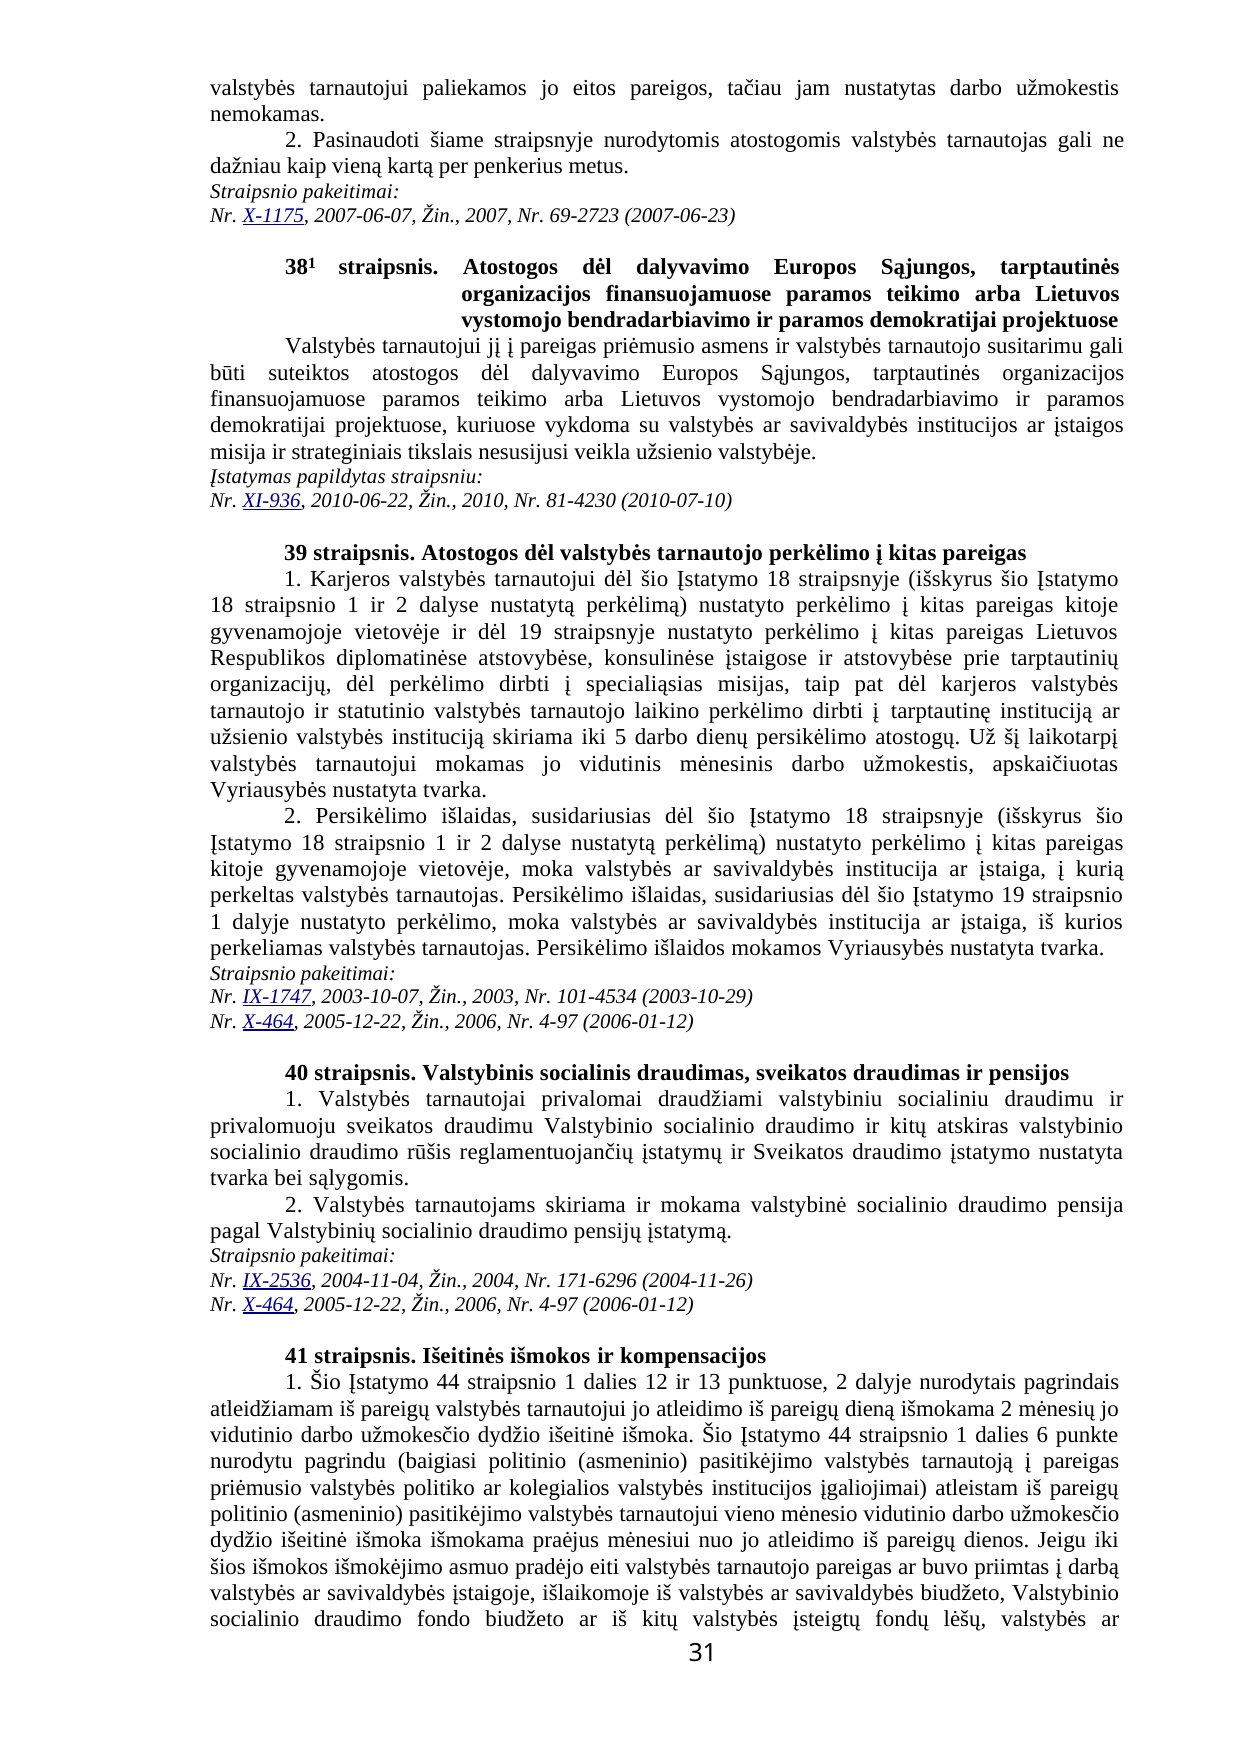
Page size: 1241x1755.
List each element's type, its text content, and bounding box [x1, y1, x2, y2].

text 41 straipsnis. Išeitinės išmokos ir kompensacijos [210, 1342, 1126, 1368]
text 2. Persikėlimo išlaidas, susidariusias dėl šio Įstatymo 18 straipsnyje (išskyrus šio Įstatymo 18 straipsnio 1 ir 2 dalyse nustatytą perkėlimą) nustatyto perkėlimo į kitas pareigas kitoje gyvenamojoje vietovėje, moka valstybės ar savivaldybės institucija ar įstaiga, į kurią perkeltas valstybės tarnautojas. Persikėlimo išlaidas, susidariusias dėl šio Įstatymo 19 straipsnio 1 dalyje nustatyto perkėlimo, moka valstybės ar savivaldybės institucija ar įstaiga, iš kurios perkeliamas valstybės tarnautojas. Persikėlimo išlaidos mokamos Vyriausybės nustatyta tvarka. [210, 802, 1126, 960]
text Įstatymas papildytas straipsniu: [210, 464, 1120, 488]
text Straipsnio pakeitimai: [210, 960, 1126, 984]
text 39 straipsnis. Atostogos dėl valstybės tarnautojo perkėlimo į kitas pareigas [210, 539, 1120, 565]
text 381 straipsnis. Atostogos dėl dalyvavimo Europos Sąjungos, tarptautinės organizacijos finansuojamuose paramos teikimo arba Lietuvos vystomojo bendradarbiavimo ir paramos demokratijai projektuose [285, 253, 1120, 332]
text Straipsnio pakeitimai: [210, 1243, 1126, 1267]
text 40 straipsnis. Valstybinis socialinis draudimas, sveikatos draudimas ir pensijos [285, 1059, 1126, 1085]
text Nr. X-1175, 2007-06-07, Žin., 2007, Nr. 69-2723 (2007-06-23) [210, 203, 1120, 227]
text 1. Karjeros valstybės tarnautojui dėl šio Įstatymo 18 straipsnyje (išskyrus šio Įstatymo 18 straipsnio 1 ir 2 dalyse nustatytą perkėlimą) nustatyto perkėlimo į kitas pareigas kitoje gyvenamojoje vietovėje ir dėl 19 straipsnyje nustatyto perkėlimo į kitas pareigas Lietuvos Respublikos diplomatinėse atstovybėse, konsulinėse įstaigose ir atstovybėse prie tarptautinių organizacijų, dėl perkėlimo dirbti į specialiąsias misijas, taip pat dėl karjeros valstybės tarnautojo ir statutinio valstybės tarnautojo laikino perkėlimo dirbti į tarptautinę instituciją ar užsienio valstybės instituciją skiriama iki 5 darbo dienų persikėlimo atostogų. Už šį laikotarpį valstybės tarnautojui mokamas jo vidutinis mėnesinis darbo užmokestis, apskaičiuotas Vyriausybės nustatyta tvarka. [210, 565, 1120, 802]
text Nr. XI-936, 2010-06-22, Žin., 2010, Nr. 81-4230 (2010-07-10) [210, 488, 1120, 512]
text Nr. X-464, 2005-12-22, Žin., 2006, Nr. 4-97 (2006-01-12) [210, 1008, 1120, 1033]
text Nr. IX-2536, 2004-11-04, Žin., 2004, Nr. 171-6296 (2004-11-26) [210, 1267, 1120, 1292]
text valstybės tarnautojui paliekamos jo eitos pareigos, tačiau jam nustatytas darbo užmokestis nemokamas. [210, 73, 1120, 126]
text 1. Šio Įstatymo 44 straipsnio 1 dalies 12 ir 13 punktuose, 2 dalyje nurodytais pagrindais atleidžiamam iš pareigų valstybės tarnautojui jo atleidimo iš pareigų dieną išmokama 2 mėnesių jo vidutinio darbo užmokesčio dydžio išeitinė išmoka. Šio Įstatymo 44 straipsnio 1 dalies 6 punkte nurodytu pagrindu (baigiasi politinio (asmeninio) pasitikėjimo valstybės tarnautoją į pareigas priėmusio valstybės politiko ar kolegialios valstybės institucijos įgaliojimai) atleistam iš pareigų politinio (asmeninio) pasitikėjimo valstybės tarnautojui vieno mėnesio vidutinio darbo užmokesčio dydžio išeitinė išmoka išmokama praėjus mėnesiui nuo jo atleidimo iš pareigų dienos. Jeigu iki šios išmokos išmokėjimo asmuo pradėjo eiti valstybės tarnautojo pareigas ar buvo priimtas į darbą valstybės ar savivaldybės įstaigoje, išlaikomoje iš valstybės ar savivaldybės biudžeto, Valstybinio socialinio draudimo fondo biudžeto ar iš kitų valstybės įsteigtų fondų lėšų, valstybės ar [210, 1368, 1120, 1632]
text 1. Valstybės tarnautojai privalomai draudžiami valstybiniu socialiniu draudimu ir privalomuoju sveikatos draudimu Valstybinio socialinio draudimo ir kitų atskiras valstybinio socialinio draudimo rūšis reglamentuojančių įstatymų ir Sveikatos draudimo įstatymo nustatyta tvarka bei sąlygomis. [210, 1085, 1126, 1191]
text 2. Pasinaudoti šiame straipsnyje nurodytomis atostogomis valstybės tarnautojas gali ne dažniau kaip vieną kartą per penkerius metus. [210, 126, 1126, 179]
text Straipsnio pakeitimai: [210, 179, 1120, 203]
text 2. Valstybės tarnautojams skiriama ir mokama valstybinė socialinio draudimo pensija pagal Valstybinių socialinio draudimo pensijų įstatymą. [210, 1191, 1126, 1243]
text Nr. IX-1747, 2003-10-07, Žin., 2003, Nr. 101-4534 (2003-10-29) [210, 984, 1120, 1008]
text Valstybės tarnautojui jį į pareigas priėmusio asmens ir valstybės tarnautojo susitarimu gali būti suteiktos atostogos dėl dalyvavimo Europos Sąjungos, tarptautinės organizacijos finansuojamuose paramos teikimo arba Lietuvos vystomojo bendradarbiavimo ir paramos demokratijai projektuose, kuriuose vykdoma su valstybės ar savivaldybės institucijos ar įstaigos misija ir strateginiais tikslais nesusijusi veikla užsienio valstybėje. [210, 332, 1126, 464]
text Nr. X-464, 2005-12-22, Žin., 2006, Nr. 4-97 (2006-01-12) [210, 1292, 1120, 1316]
